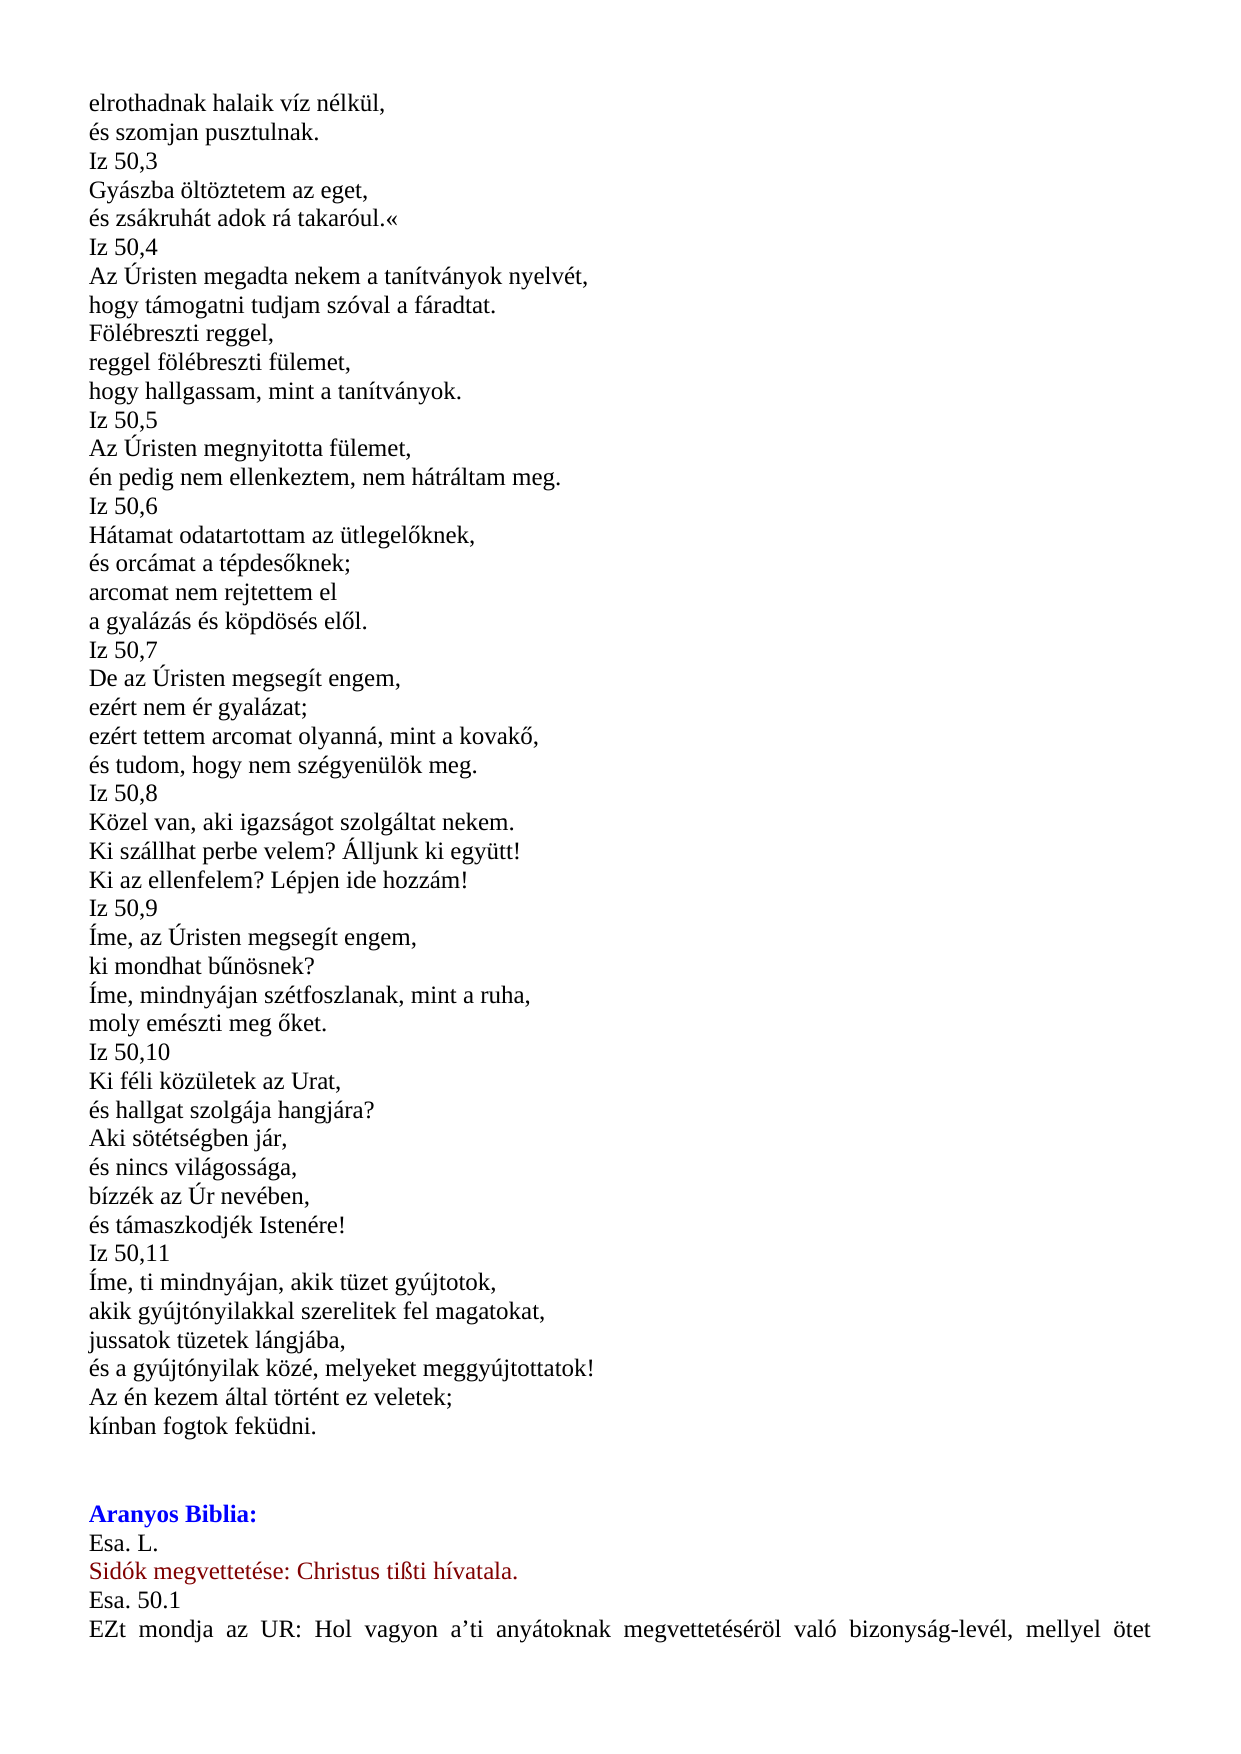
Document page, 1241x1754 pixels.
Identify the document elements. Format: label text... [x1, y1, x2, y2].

text Az Úristen megnyitotta fülemet, [88, 433, 1152, 462]
text Iz 50,8 [88, 778, 1152, 807]
text reggel fölébreszti fülemet, [88, 347, 1152, 376]
text és zsákruhát adok rá takaróul.« [88, 203, 1152, 232]
text elrothadnak halaik víz nélkül, [88, 88, 1152, 117]
text Íme, ti mindnyájan, akik tüzet gyújtotok, [88, 1267, 1152, 1296]
text arcomat nem rejtettem el [88, 577, 1152, 606]
text és hallgat szolgája hangjára? [88, 1095, 1152, 1123]
text kínban fogtok feküdni. [88, 1411, 1152, 1440]
text Ki szállhat perbe velem? Álljunk ki együtt! [88, 836, 1152, 865]
text Íme, az Úristen megsegít engem, [88, 922, 1152, 951]
text Ki az ellenfelem? Lépjen ide hozzám! [88, 865, 1152, 893]
text ezért tettem arcomat olyanná, mint a kovakő, [88, 721, 1152, 750]
text Iz 50,7 [88, 635, 1152, 663]
text De az Úristen megsegít engem, [88, 663, 1152, 692]
text jussatok tüzetek lángjába, [88, 1325, 1152, 1353]
text Az én kezem által történt ez veletek; [88, 1382, 1152, 1411]
text Hátamat odatartottam az ütlegelőknek, [88, 520, 1152, 548]
text ezért nem ér gyalázat; [88, 692, 1152, 721]
text Aki sötétségben jár, [88, 1123, 1152, 1152]
text és szomjan pusztulnak. [88, 117, 1152, 146]
text én pedig nem ellenkeztem, nem hátráltam meg. [88, 462, 1152, 491]
text moly emészti meg őket. [88, 1008, 1152, 1037]
text Iz 50,5 [88, 405, 1152, 433]
text hogy támogatni tudjam szóval a fáradtat. [88, 290, 1152, 318]
text Esa. L. [88, 1528, 1152, 1556]
text Iz 50,11 [88, 1238, 1152, 1267]
text Esa. 50.1 [88, 1585, 1152, 1614]
text hogy hallgassam, mint a tanítványok. [88, 376, 1152, 405]
text Iz 50,3 [88, 146, 1152, 175]
text és nincs világossága, [88, 1152, 1152, 1181]
text Ki féli közületek az Urat, [88, 1066, 1152, 1095]
text Iz 50,6 [88, 491, 1152, 520]
text Fölébreszti reggel, [88, 318, 1152, 347]
text Közel van, aki igazságot szolgáltat nekem. [88, 807, 1152, 836]
text Iz 50,4 [88, 232, 1152, 261]
text Iz 50,10 [88, 1037, 1152, 1066]
text bízzék az Úr nevében, [88, 1181, 1152, 1210]
text EZt mondja az UR: Hol vagyon a’ti anyátoknak megvettetéséröl való bizonyság-levél, mellyel ötet [88, 1614, 1152, 1643]
text Az Úristen megadta nekem a tanítványok nyelvét, [88, 261, 1152, 290]
text Gyászba öltöztetem az eget, [88, 175, 1152, 203]
text Íme, mindnyájan szétfoszlanak, mint a ruha, [88, 980, 1152, 1008]
text és orcámat a tépdesőknek; [88, 548, 1152, 577]
text akik gyújtónyilakkal szerelitek fel magatokat, [88, 1296, 1152, 1325]
text Aranyos Biblia: [88, 1499, 1152, 1528]
text és a gyújtónyilak közé, melyeket meggyújtottatok! [88, 1353, 1152, 1382]
text ki mondhat bűnösnek? [88, 951, 1152, 980]
text és támaszkodjék Istenére! [88, 1210, 1152, 1238]
text a gyalázás és köpdösés elől. [88, 606, 1152, 635]
text Sidók megvettetése: Christus tißti hívatala. [88, 1556, 1152, 1585]
text és tudom, hogy nem szégyenülök meg. [88, 750, 1152, 778]
text Iz 50,9 [88, 893, 1152, 922]
